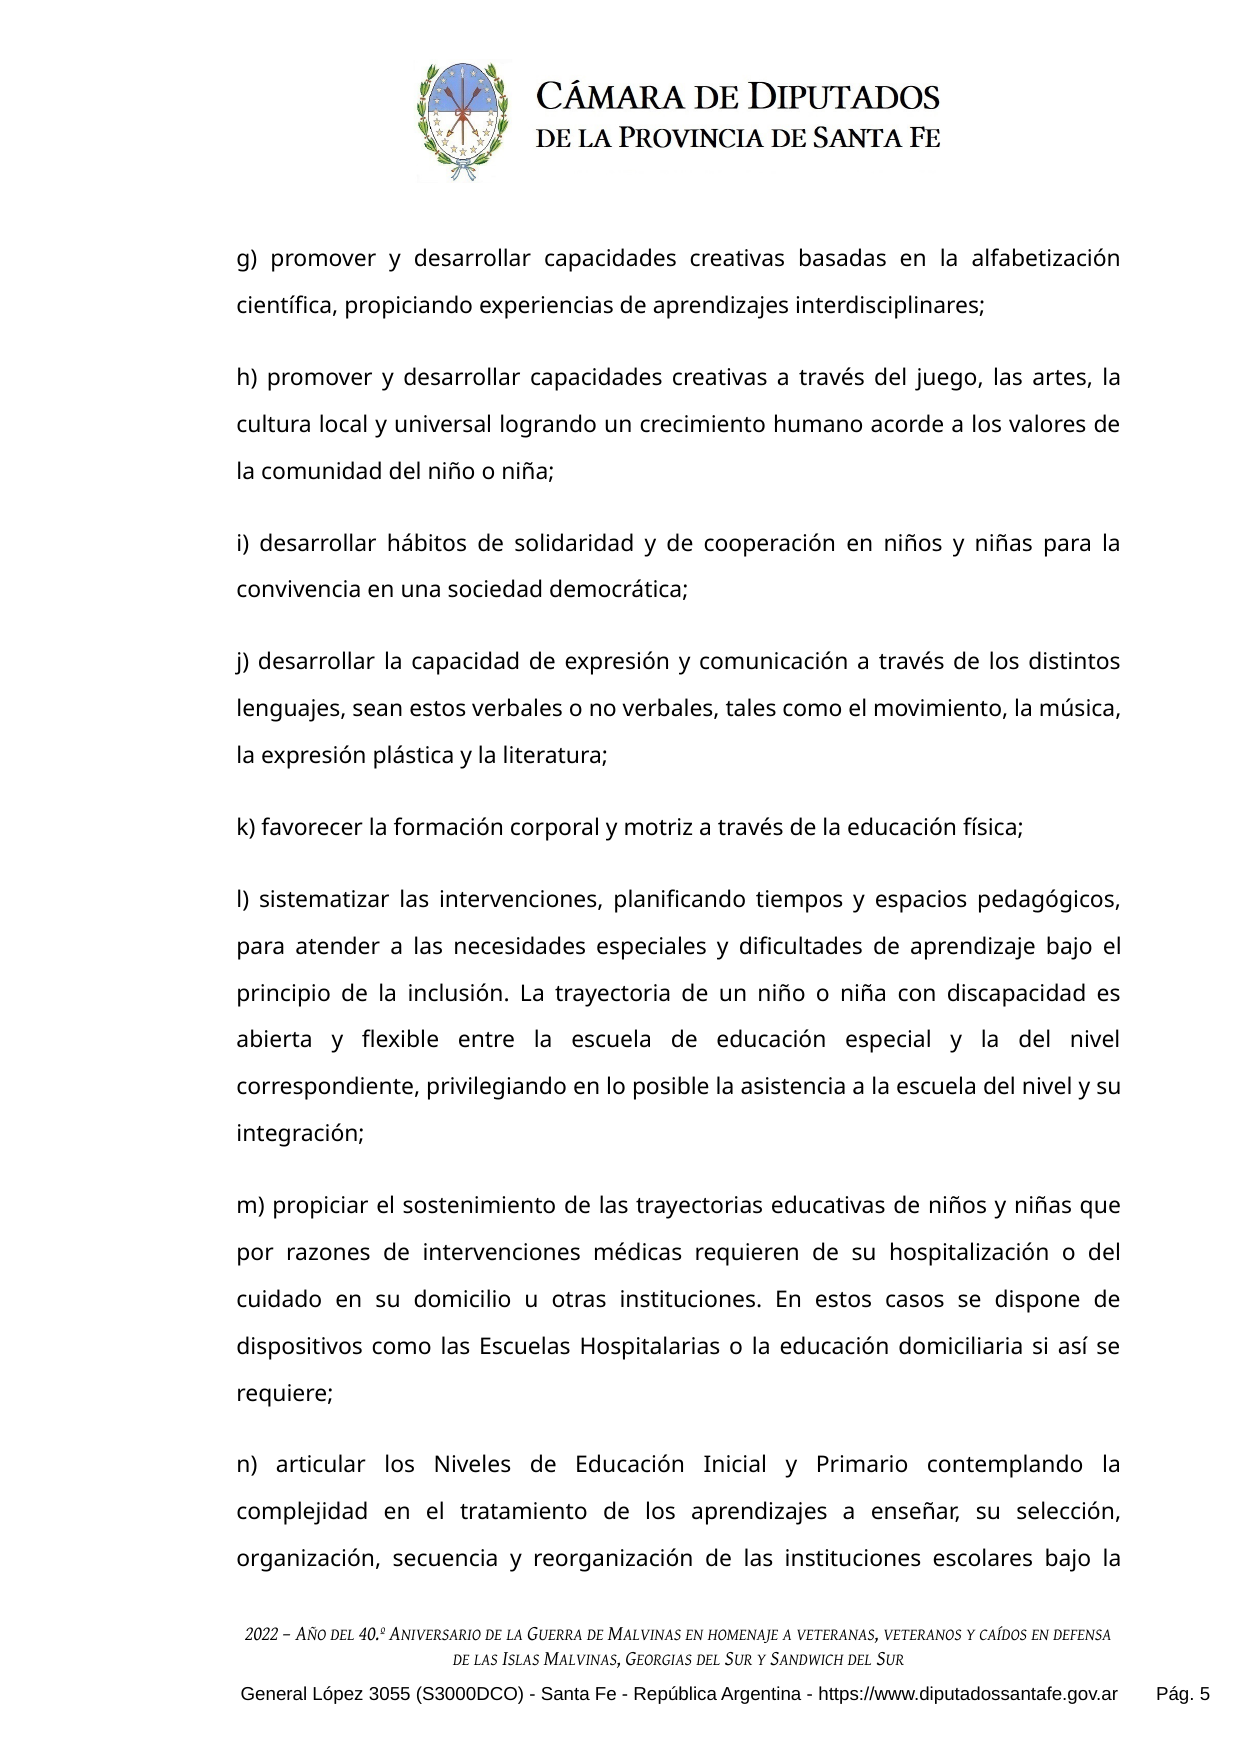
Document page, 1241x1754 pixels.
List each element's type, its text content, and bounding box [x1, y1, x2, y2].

text j) desarrollar la capacidad de expresión y comunicación a través de los distintos lenguajes, sean estos verbales o no verbales, tales como el movimiento, la música, la expresión plástica y la literatura; [236, 645, 1122, 770]
picture [413, 59, 945, 183]
text k) favorecer la formación corporal y motriz a través de la educación física; [236, 811, 1122, 842]
text m) propiciar el sostenimiento de las trayectorias educativas de niños y niñas que por razones de intervenciones médicas requieren de su hospitalización o del cuidado en su domicilio u otras instituciones. En estos casos se dispone de dispositivos como las Escuelas Hospitalarias o la educación domiciliaria si así se requiere; [236, 1189, 1122, 1408]
text g) promover y desarrollar capacidades creativas basadas en la alfabetización científica, propiciando experiencias de aprendizajes interdisciplinares; [236, 242, 1122, 320]
text h) promover y desarrollar capacidades creativas a través del juego, las artes, la cultura local y universal logrando un crecimiento humano acorde a los valores de la comunidad del niño o niña; [236, 361, 1122, 486]
text l) sistematizar las intervenciones, planificando tiempos y espacios pedagógicos, para atender a las necesidades especiales y dificultades de aprendizaje bajo el principio de la inclusión. La trayectoria de un niño o niña con discapacidad es abierta y flexible entre la escuela de educación especial y la del nivel correspondiente, privilegiando en lo posible la asistencia a la escuela del nivel y su integración; [236, 883, 1122, 1148]
text i) desarrollar hábitos de solidaridad y de cooperación en niños y niñas para la convivencia en una sociedad democrática; [236, 527, 1122, 605]
text n) articular los Niveles de Educación Inicial y Primario contemplando la complejidad en el tratamiento de los aprendizajes a enseñar, su selección, organización, secuencia y reorganización de las instituciones escolares bajo la [236, 1448, 1122, 1573]
